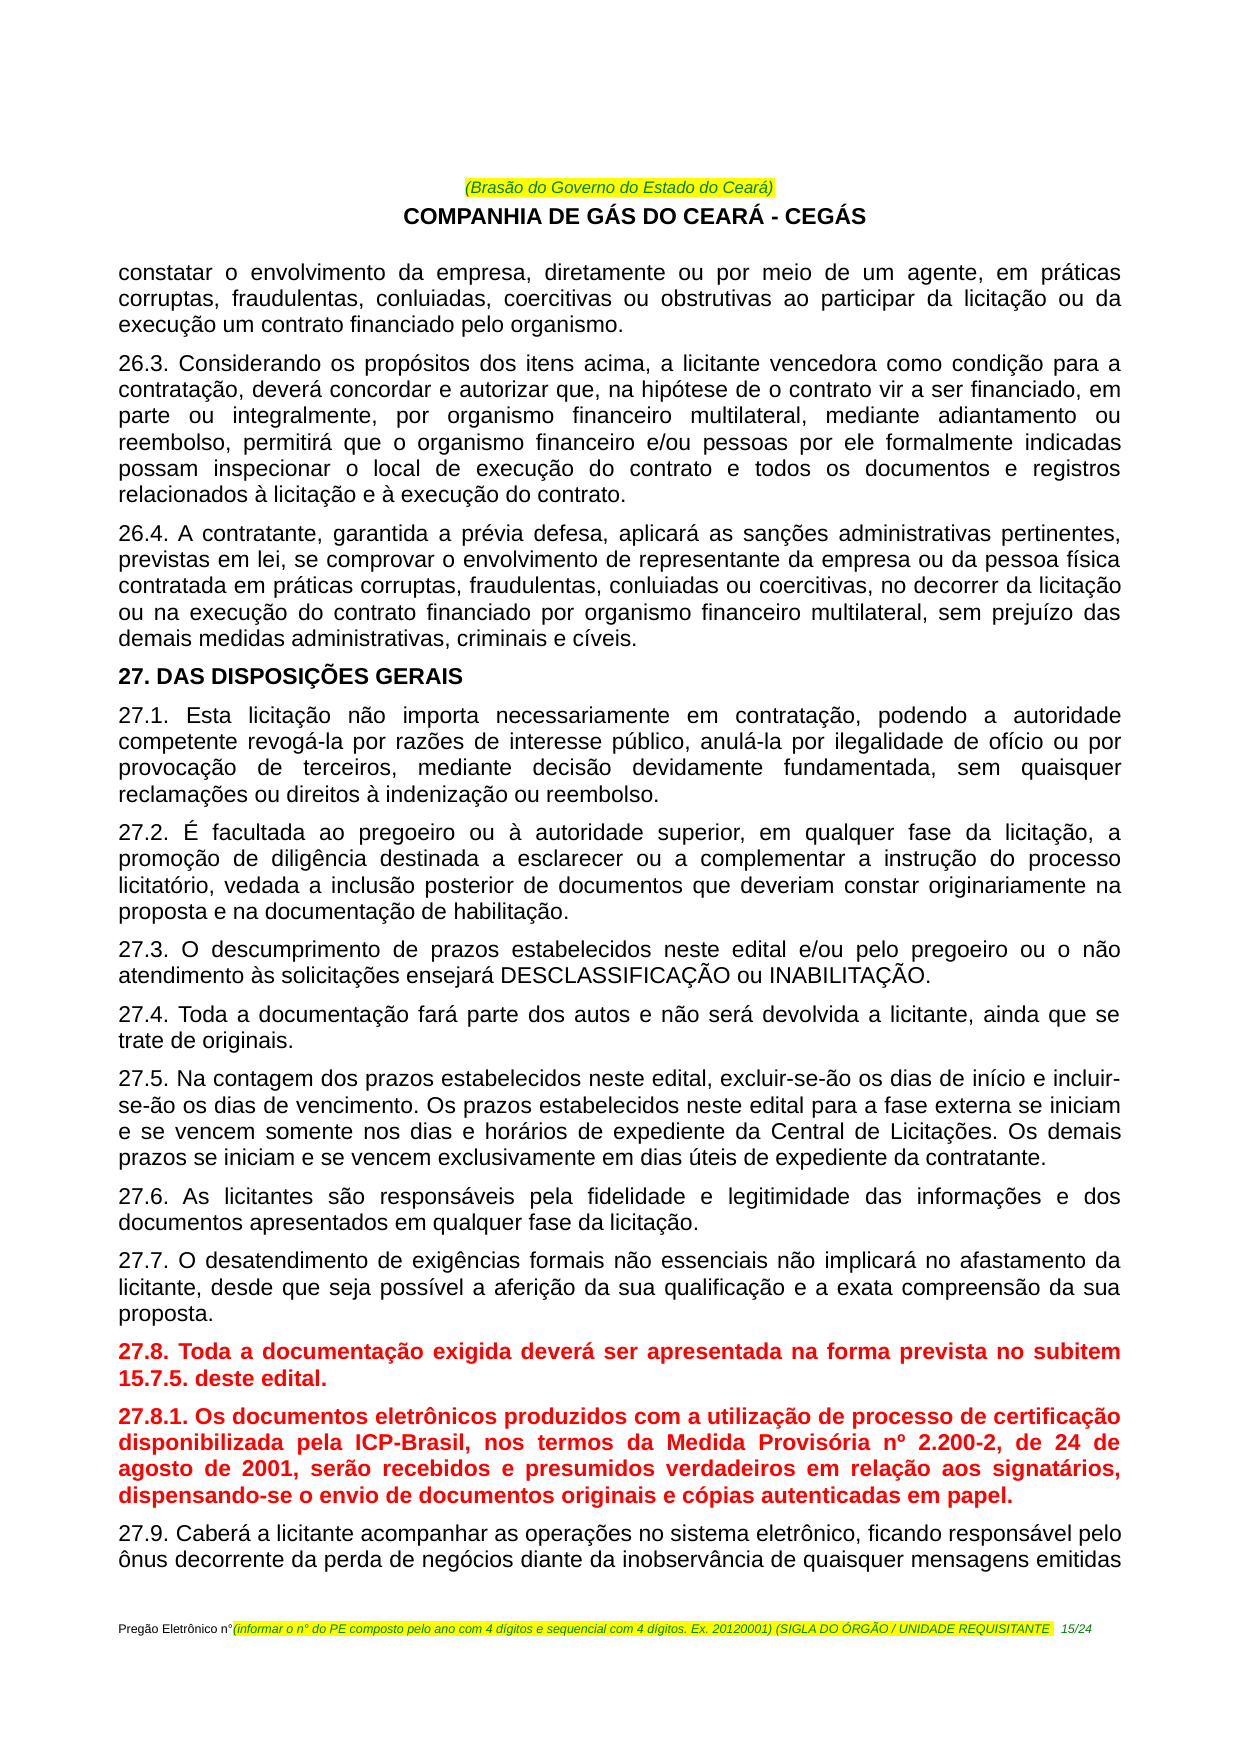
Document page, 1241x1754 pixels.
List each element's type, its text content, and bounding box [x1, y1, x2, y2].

text 27. DAS DISPOSIÇÕES GERAIS [118, 663, 1122, 690]
text constatar o envolvimento da empresa, diretamente ou por meio de um agente, em práticas corruptas, fraudulentas, conluiadas, coercitivas ou obstrutivas ao participar da licitação ou da execução um contrato financiado pelo organismo. [118, 259, 1122, 338]
text 27.5. Na contagem dos prazos estabelecidos neste edital, excluir-se-ão os dias de início e incluir-se-ão os dias de vencimento. Os prazos estabelecidos neste edital para a fase externa se iniciam e se vencem somente nos dias e horários de expediente da Central de Licitações. Os demais prazos se iniciam e se vencem exclusivamente em dias úteis de expediente da contratante. [118, 1065, 1122, 1171]
text 27.8.1. Os documentos eletrônicos produzidos com a utilização de processo de certificação disponibilizada pela ICP-Brasil, nos termos da Medida Provisória nº 2.200-2, de 24 de agosto de 2001, serão recebidos e presumidos verdadeiros em relação aos signatários, dispensando-se o envio de documentos originais e cópias autenticadas em papel. [118, 1403, 1122, 1508]
text 26.3. Considerando os propósitos dos itens acima, a licitante vencedora como condição para a contratação, deverá concordar e autorizar que, na hipótese de o contrato vir a ser financiado, em parte ou integralmente, por organismo financeiro multilateral, mediante adiantamento ou reembolso, permitirá que o organismo financeiro e/ou pessoas por ele formalmente indicadas possam inspecionar o local de execução do contrato e todos os documentos e registros relacionados à licitação e à execução do contrato. [118, 350, 1122, 508]
text 27.8. Toda a documentação exigida deverá ser apresentada na forma prevista no subitem 15.7.5. deste edital. [118, 1338, 1122, 1391]
text 26.4. A contratante, garantida a prévia defesa, aplicará as sanções administrativas pertinentes, previstas em lei, se comprovar o envolvimento de representante da empresa ou da pessoa física contratada em práticas corruptas, fraudulentas, conluiadas ou coercitivas, no decorrer da licitação ou na execução do contrato financiado por organismo financeiro multilateral, sem prejuízo das demais medidas administrativas, criminais e cíveis. [118, 520, 1122, 651]
text 27.2. É facultada ao pregoeiro ou à autoridade superior, em qualquer fase da licitação, a promoção de diligência destinada a esclarecer ou a complementar a instrução do processo licitatório, vedada a inclusão posterior de documentos que deveriam constar originariamente na proposta e na documentação de habilitação. [118, 819, 1122, 924]
text 27.6. As licitantes são responsáveis pela fidelidade e legitimidade das informações e dos documentos apresentados em qualquer fase da licitação. [118, 1183, 1122, 1235]
text 27.1. Esta licitação não importa necessariamente em contratação, podendo a autoridade competente revogá-la por razões de interesse público, anulá-la por ilegalidade de ofício ou por provocação de terceiros, mediante decisão devidamente fundamentada, sem quaisquer reclamações ou direitos à indenização ou reembolso. [118, 702, 1122, 807]
text 27.4. Toda a documentação fará parte dos autos e não será devolvida a licitante, ainda que se trate de originais. [118, 1001, 1122, 1053]
text 27.9. Caberá a licitante acompanhar as operações no sistema eletrônico, ficando responsável pelo ônus decorrente da perda de negócios diante da inobservância de quaisquer mensagens emitidas [118, 1520, 1122, 1573]
text 27.7. O desatendimento de exigências formais não essenciais não implicará no afastamento da licitante, desde que seja possível a aferição da sua qualificação e a exata compreensão da sua proposta. [118, 1247, 1122, 1326]
text 27.3. O descumprimento de prazos estabelecidos neste edital e/ou pelo pregoeiro ou o não atendimento às solicitações ensejará DESCLASSIFICAÇÃO ou INABILITAÇÃO. [118, 936, 1122, 989]
